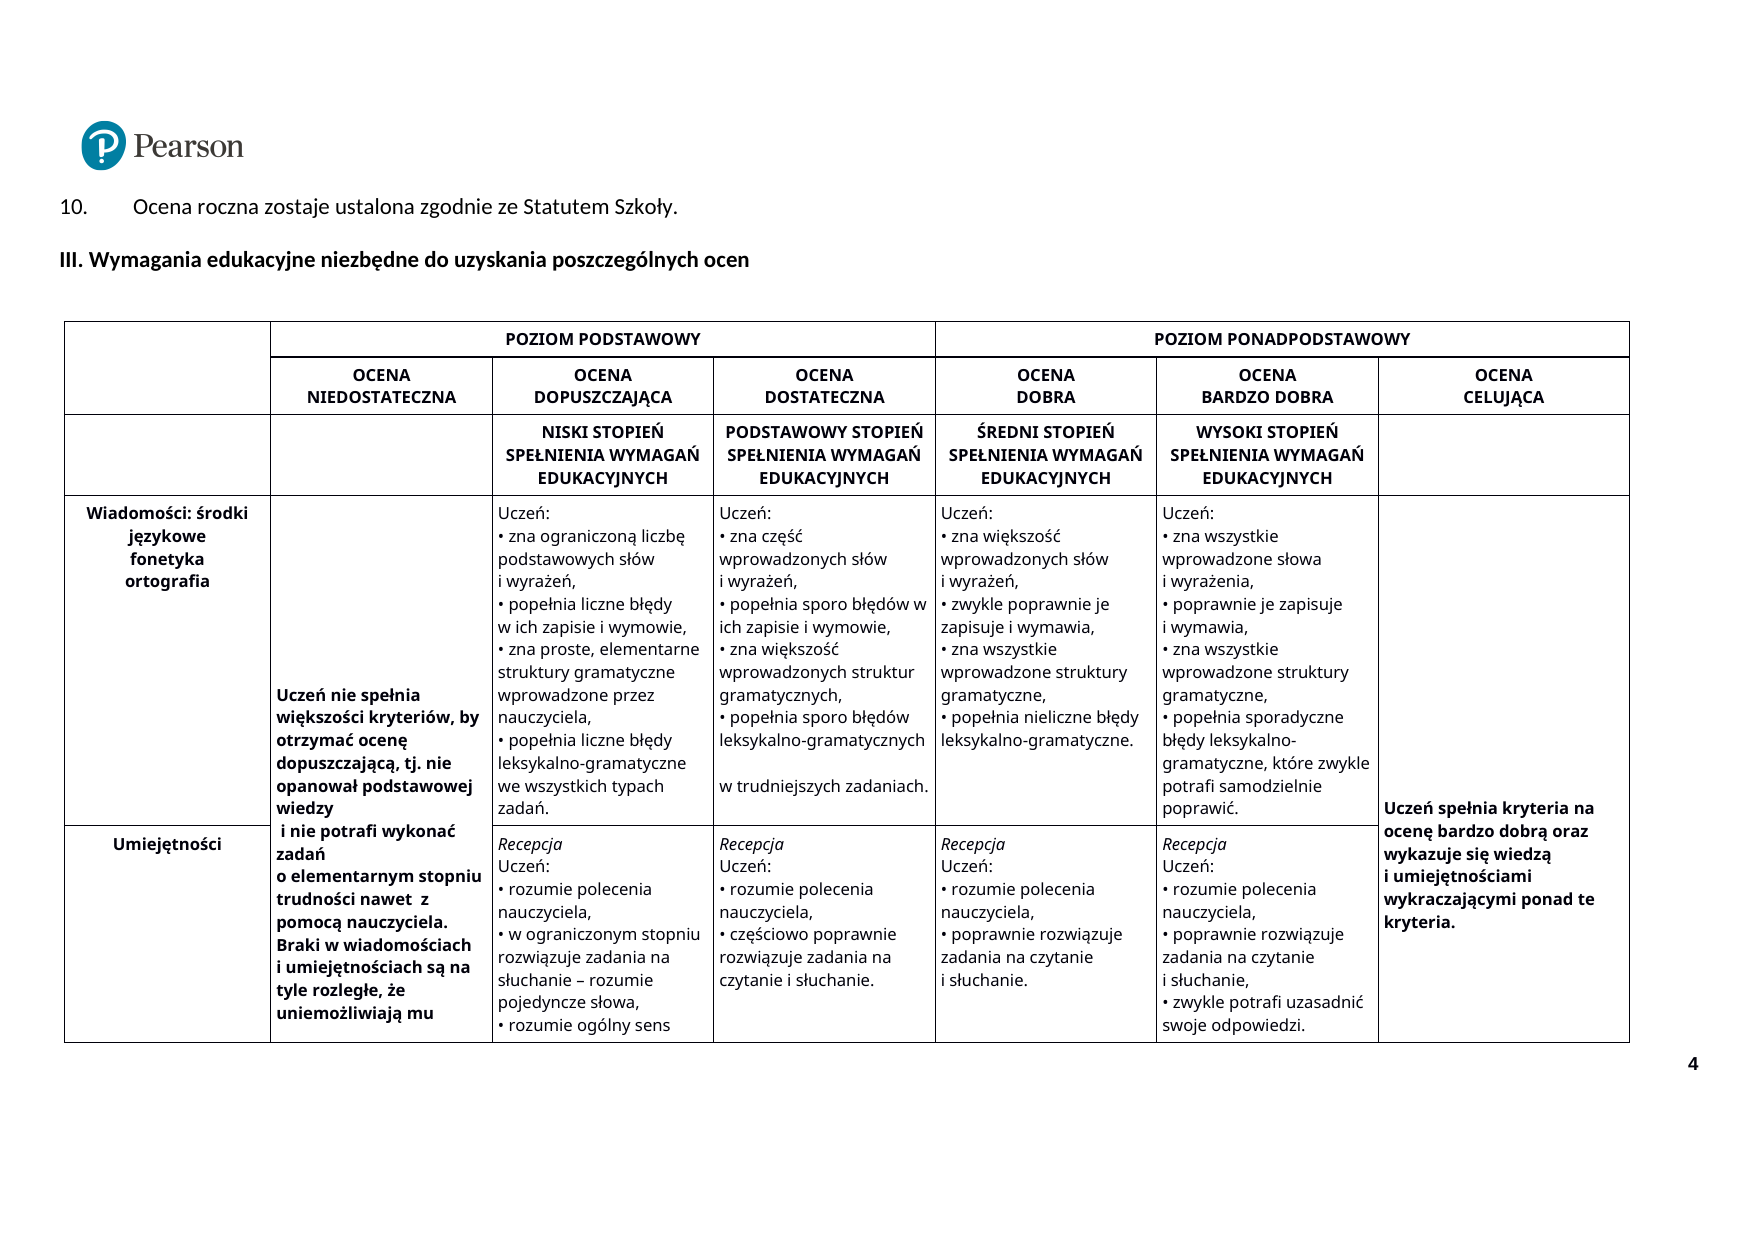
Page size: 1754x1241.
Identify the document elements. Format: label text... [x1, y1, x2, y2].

table_cell Uczeń: • zna ograniczoną liczbę podstawowych słów i wyrażeń, • popełnia liczne błędy w ich zapisie i wymowie, • zna proste, elementarne struktury gramatyczne wprowadzone przez nauczyciela, • popełnia liczne błędy leksykalno-gramatyczne we wszystkich typach zadań. [493, 496, 713, 825]
table_header POZIOM PONADPODSTAWOWY [936, 322, 1629, 356]
table_cell Uczeń nie spełnia większości kryteriów, by otrzymać ocenę dopuszczającą, tj. nie opanował podstawowej wiedzy i nie potrafi wykonać zadań o elementarnym stopniu trudności nawet z pomocą nauczyciela. Braki w wiadomościach i umiejętnościach są na tyle rozległe, że uniemożliwiają mu [271, 496, 492, 1042]
table_cell [65, 415, 270, 495]
table_cell Recepcja Uczeń: • rozumie polecenia nauczyciela, • poprawnie rozwiązuje zadania na czytanie i słuchanie, • zwykle potrafi uzasadnić swoje odpowiedzi. [1157, 826, 1378, 1042]
table_cell PODSTAWOWY STOPIEŃ SPEŁNIENIA WYMAGAŃ EDUKACYJNYCH [714, 415, 935, 495]
table_cell [1379, 415, 1629, 495]
table_cell Wiadomości: środki językowe fonetyka ortografia [65, 496, 270, 825]
table_cell OCENA CELUJĄCA [1379, 358, 1629, 414]
table_cell Uczeń: • zna wszystkie wprowadzone słowa i wyrażenia, • poprawnie je zapisuje i wymawia, • zna wszystkie wprowadzone struktury gramatyczne, • popełnia sporadyczne błędy leksykalno-gramatyczne, które zwykle potrafi samodzielnie poprawić. [1157, 496, 1378, 825]
table_cell OCENA BARDZO DOBRA [1157, 358, 1378, 414]
table_cell Recepcja Uczeń: • rozumie polecenia nauczyciela, • w ograniczonym stopniu rozwiązuje zadania na słuchanie – rozumie pojedyncze słowa, • rozumie ogólny sens [493, 826, 713, 1042]
table_cell OCENA DOBRA [936, 358, 1156, 414]
table_cell [271, 415, 492, 495]
table_cell WYSOKI STOPIEŃ SPEŁNIENIA WYMAGAŃ EDUKACYJNYCH [1157, 415, 1378, 495]
table_cell OCENA DOPUSZCZAJĄCA [493, 358, 713, 414]
table_cell Umiejętności [65, 826, 270, 1042]
table_cell Recepcja Uczeń: • rozumie polecenia nauczyciela, • częściowo poprawnie rozwiązuje zadania na czytanie i słuchanie. [714, 826, 935, 1042]
table_header POZIOM PODSTAWOWY [271, 322, 935, 356]
table_cell Uczeń: • zna większość wprowadzonych słów i wyrażeń, • zwykle poprawnie je zapisuje i wymawia, • zna wszystkie wprowadzone struktury gramatyczne, • popełnia nieliczne błędy leksykalno-gramatyczne. [936, 496, 1156, 825]
text III. Wymagania edukacyjne niezbędne do uzyskania poszczególnych ocen [59, 245, 1698, 273]
table_cell Uczeń spełnia kryteria na ocenę bardzo dobrą oraz wykazuje się wiedzą i umiejętnościami wykraczającymi ponad te kryteria. [1379, 496, 1629, 1042]
table_cell OCENA NIEDOSTATECZNA [271, 358, 492, 414]
table_cell Uczeń: • zna część wprowadzonych słów i wyrażeń, • popełnia sporo błędów w ich zapisie i wymowie, • zna większość wprowadzonych struktur gramatycznych, • popełnia sporo błędów leksykalno-gramatycznych w trudniejszych zadaniach. [714, 496, 935, 825]
table_cell ŚREDNI STOPIEŃ SPEŁNIENIA WYMAGAŃ EDUKACYJNYCH [936, 415, 1156, 495]
table_cell NISKI STOPIEŃ SPEŁNIENIA WYMAGAŃ EDUKACYJNYCH [493, 415, 713, 495]
table_cell Recepcja Uczeń: • rozumie polecenia nauczyciela, • poprawnie rozwiązuje zadania na czytanie i słuchanie. [936, 826, 1156, 1042]
table_cell OCENA DOSTATECZNA [714, 358, 935, 414]
table_header [65, 322, 270, 414]
text 10. Ocena roczna zostaje ustalona zgodnie ze Statutem Szkoły. [59, 192, 1698, 220]
